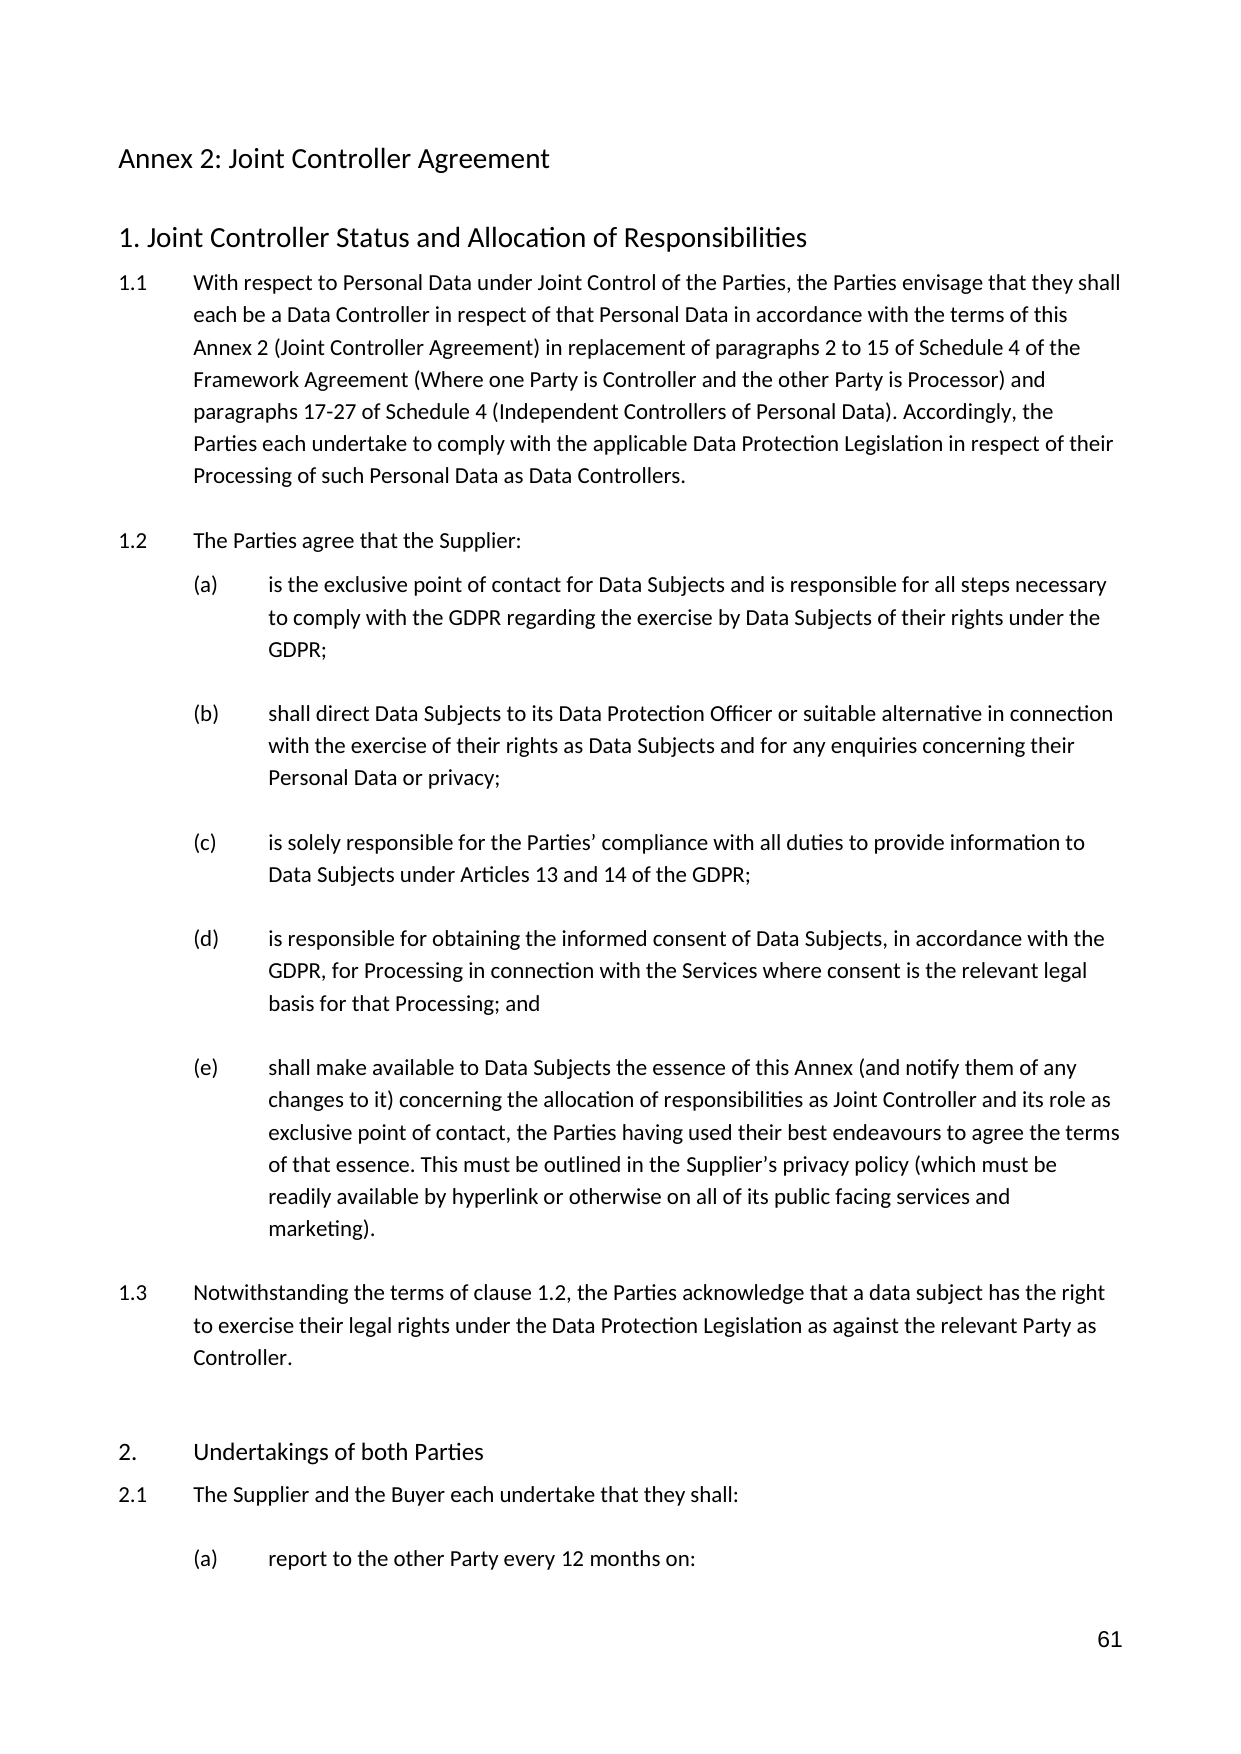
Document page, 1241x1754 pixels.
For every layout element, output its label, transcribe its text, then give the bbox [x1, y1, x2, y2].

text 2.1 The Supplier and the Buyer each undertake that they shall: [118, 1480, 1122, 1508]
subtitle 2. Undertakings of both Parties [118, 1436, 1122, 1467]
text (a) is the exclusive point of contact for Data Subjects and is responsible for all steps necessary to comply with the GDPR regarding the exercise by Data Subjects of their rights under the GDPR; [193, 570, 1122, 663]
text (b) shall direct Data Subjects to its Data Protection Officer or suitable alternative in connection with the exercise of their rights as Data Subjects and for any enquiries concerning their Personal Data or privacy; [193, 699, 1122, 792]
subtitle 1. Joint Controller Status and Allocation of Responsibilities [118, 219, 1122, 254]
text 1.2 The Parties agree that the Supplier: [118, 526, 1122, 554]
subtitle Annex 2: Joint Controller Agreement [118, 141, 1122, 176]
text (e) shall make available to Data Subjects the essence of this Annex (and notify them of any changes to it) concerning the allocation of responsibilities as Joint Controller and its role as exclusive point of contact, the Parties having used their best endeavours to agree the terms of that essence. This must be outlined in the Supplier’s privacy policy (which must be readily available by hyperlink or otherwise on all of its public facing services and marketing). [193, 1053, 1122, 1242]
text (a) report to the other Party every 12 months on: [118, 1544, 1122, 1572]
text 1.3 Notwithstanding the terms of clause 1.2, the Parties acknowledge that a data subject has the right to exercise their legal rights under the Data Protection Legislation as against the relevant Party as Controller. [118, 1278, 1122, 1371]
text (c) is solely responsible for the Parties’ compliance with all duties to provide information to Data Subjects under Articles 13 and 14 of the GDPR; [193, 828, 1122, 888]
text 1.1 With respect to Personal Data under Joint Control of the Parties, the Parties envisage that they shall each be a Data Controller in respect of that Personal Data in accordance with the terms of this Annex 2 (Joint Controller Agreement) in replacement of paragraphs 2 to 15 of Schedule 4 of the Framework Agreement (Where one Party is Controller and the other Party is Processor) and paragraphs 17-27 of Schedule 4 (Independent Controllers of Personal Data). Accordingly, the Parties each undertake to comply with the applicable Data Protection Legislation in respect of their Processing of such Personal Data as Data Controllers. [118, 268, 1122, 489]
text (d) is responsible for obtaining the informed consent of Data Subjects, in accordance with the GDPR, for Processing in connection with the Services where consent is the relevant legal basis for that Processing; and [193, 924, 1122, 1017]
